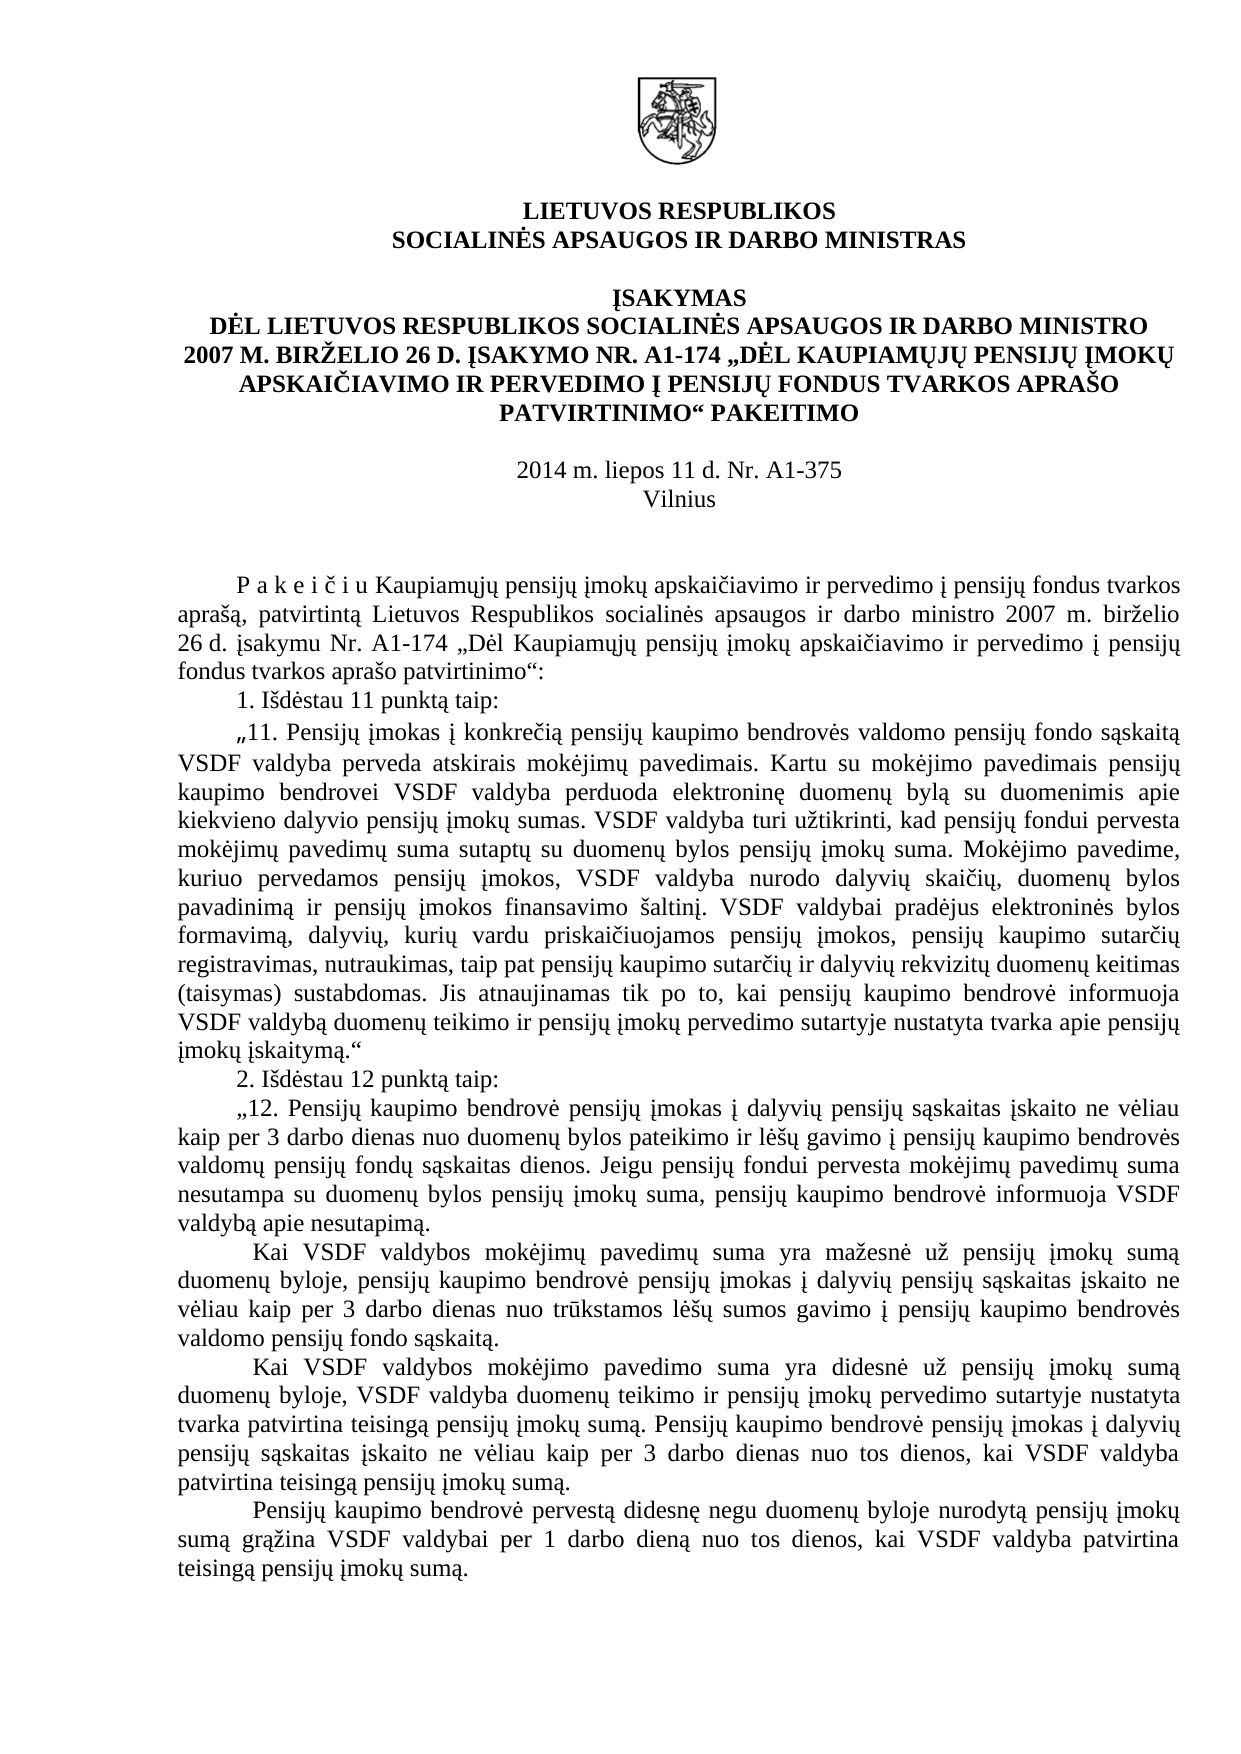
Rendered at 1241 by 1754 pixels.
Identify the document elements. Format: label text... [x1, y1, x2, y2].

text Kai VSDF valdybos mokėjimų pavedimų suma yra mažesnė už pensijų įmokų sumą duomenų byloje, pensijų kaupimo bendrovė pensijų įmokas į dalyvių pensijų sąskaitas įskaito ne vėliau kaip per 3 darbo dienas nuo trūkstamos lėšų sumos gavimo į pensijų kaupimo bendrovės valdomo pensijų fondo sąskaitą. [177, 1237, 1181, 1352]
text P a k e i č i u kaupiamųjų pensijų įmokų apskaičiavimo ir pervedimo į pensijų fondus tvarkos aprašą, patvirtintą Lietuvos Respublikos socialinės apsaugos ir darbo ministro 2007 m. birželio 26 d. įsakymu Nr. A1-174 „Dėl kaupiamųjų pensijų įmokų apskaičiavimo ir pervedimo į pensijų fondus tvarkos aprašo patvirtinimo“: [177, 570, 1181, 685]
text LIETUVOS RESPUBLIKOS [177, 196, 1181, 225]
text „11. Pensijų įmokas į konkrečią pensijų kaupimo bendrovės valdomo pensijų fondo sąskaitą VSDF valdyba perveda atskirais mokėjimų pavedimais. Kartu su mokėjimo pavedimais pensijų kaupimo bendrovei VSDF valdyba perduoda elektroninę duomenų bylą su duomenimis apie kiekvieno dalyvio pensijų įmokų sumas. VSDF valdyba turi užtikrinti, kad pensijų fondui pervesta mokėjimų pavedimų suma sutaptų su duomenų bylos pensijų įmokų suma. Mokėjimo pavedime, kuriuo pervedamos pensijų įmokos, VSDF valdyba nurodo dalyvių skaičių, duomenų bylos pavadinimą ir pensijų įmokos finansavimo šaltinį. VSDF valdybai pradėjus elektroninės bylos formavimą, dalyvių, kurių vardu priskaičiuojamos pensijų įmokos, pensijų kaupimo sutarčių registravimas, nutraukimas, taip pat pensijų kaupimo sutarčių ir dalyvių rekvizitų duomenų keitimas (taisymas) sustabdomas. Jis atnaujinamas tik po to, kai pensijų kaupimo bendrovė informuoja VSDF valdybą duomenų teikimo ir pensijų įmokų pervedimo sutartyje nustatyta tvarka apie pensijų įmokų įskaitymą.“ [177, 714, 1181, 1064]
text Kai VSDF valdybos mokėjimo pavedimo suma yra didesnė už pensijų įmokų sumą duomenų byloje, VSDF valdyba duomenų teikimo ir pensijų įmokų pervedimo sutartyje nustatyta tvarka patvirtina teisingą pensijų įmokų sumą. Pensijų kaupimo bendrovė pensijų įmokas į dalyvių pensijų sąskaitas įskaito ne vėliau kaip per 3 darbo dienas nuo tos dienos, kai VSDF valdyba patvirtina teisingą pensijų įmokų sumą. [177, 1352, 1181, 1496]
text 1. Išdėstau 11 punktą taip: [177, 685, 1181, 714]
text DĖL LIETUVOS RESPUBLIKOS SOCIALINĖS APSAUGOS IR DARBO MINISTRO 2007 M. BIRŽELIO 26 D. ĮSAKYMO NR. A1-174 „DĖL KAUPIAMŲJŲ PENSIJŲ ĮMOKŲ APSKAIČIAVIMO IR PERVEDIMO Į PENSIJŲ FONDUS TVARKOS APRAŠO PATVIRTINIMO“ PAKEITIMO [177, 311, 1181, 426]
text Vilnius [177, 484, 1181, 513]
text SOCIALINĖS APSAUGOS IR DARBO MINISTRAS [177, 225, 1181, 254]
text 2014 m. liepos 11 d. Nr. A1-375 [177, 455, 1181, 484]
text ĮSAKYMAS [177, 283, 1181, 311]
text Pensijų kaupimo bendrovė pervestą didesnę negu duomenų byloje nurodytą pensijų įmokų sumą grąžina VSDF valdybai per 1 darbo dieną nuo tos dienos, kai VSDF valdyba patvirtina teisingą pensijų įmokų sumą. [177, 1496, 1181, 1582]
text „12. Pensijų kaupimo bendrovė pensijų įmokas į dalyvių pensijų sąskaitas įskaito ne vėliau kaip per 3 darbo dienas nuo duomenų bylos pateikimo ir lėšų gavimo į pensijų kaupimo bendrovės valdomų pensijų fondų sąskaitas dienos. Jeigu pensijų fondui pervesta mokėjimų pavedimų suma nesutampa su duomenų bylos pensijų įmokų suma, pensijų kaupimo bendrovė informuoja VSDF valdybą apie nesutapimą. [177, 1093, 1181, 1237]
text 2. Išdėstau 12 punktą taip: [177, 1064, 1181, 1093]
